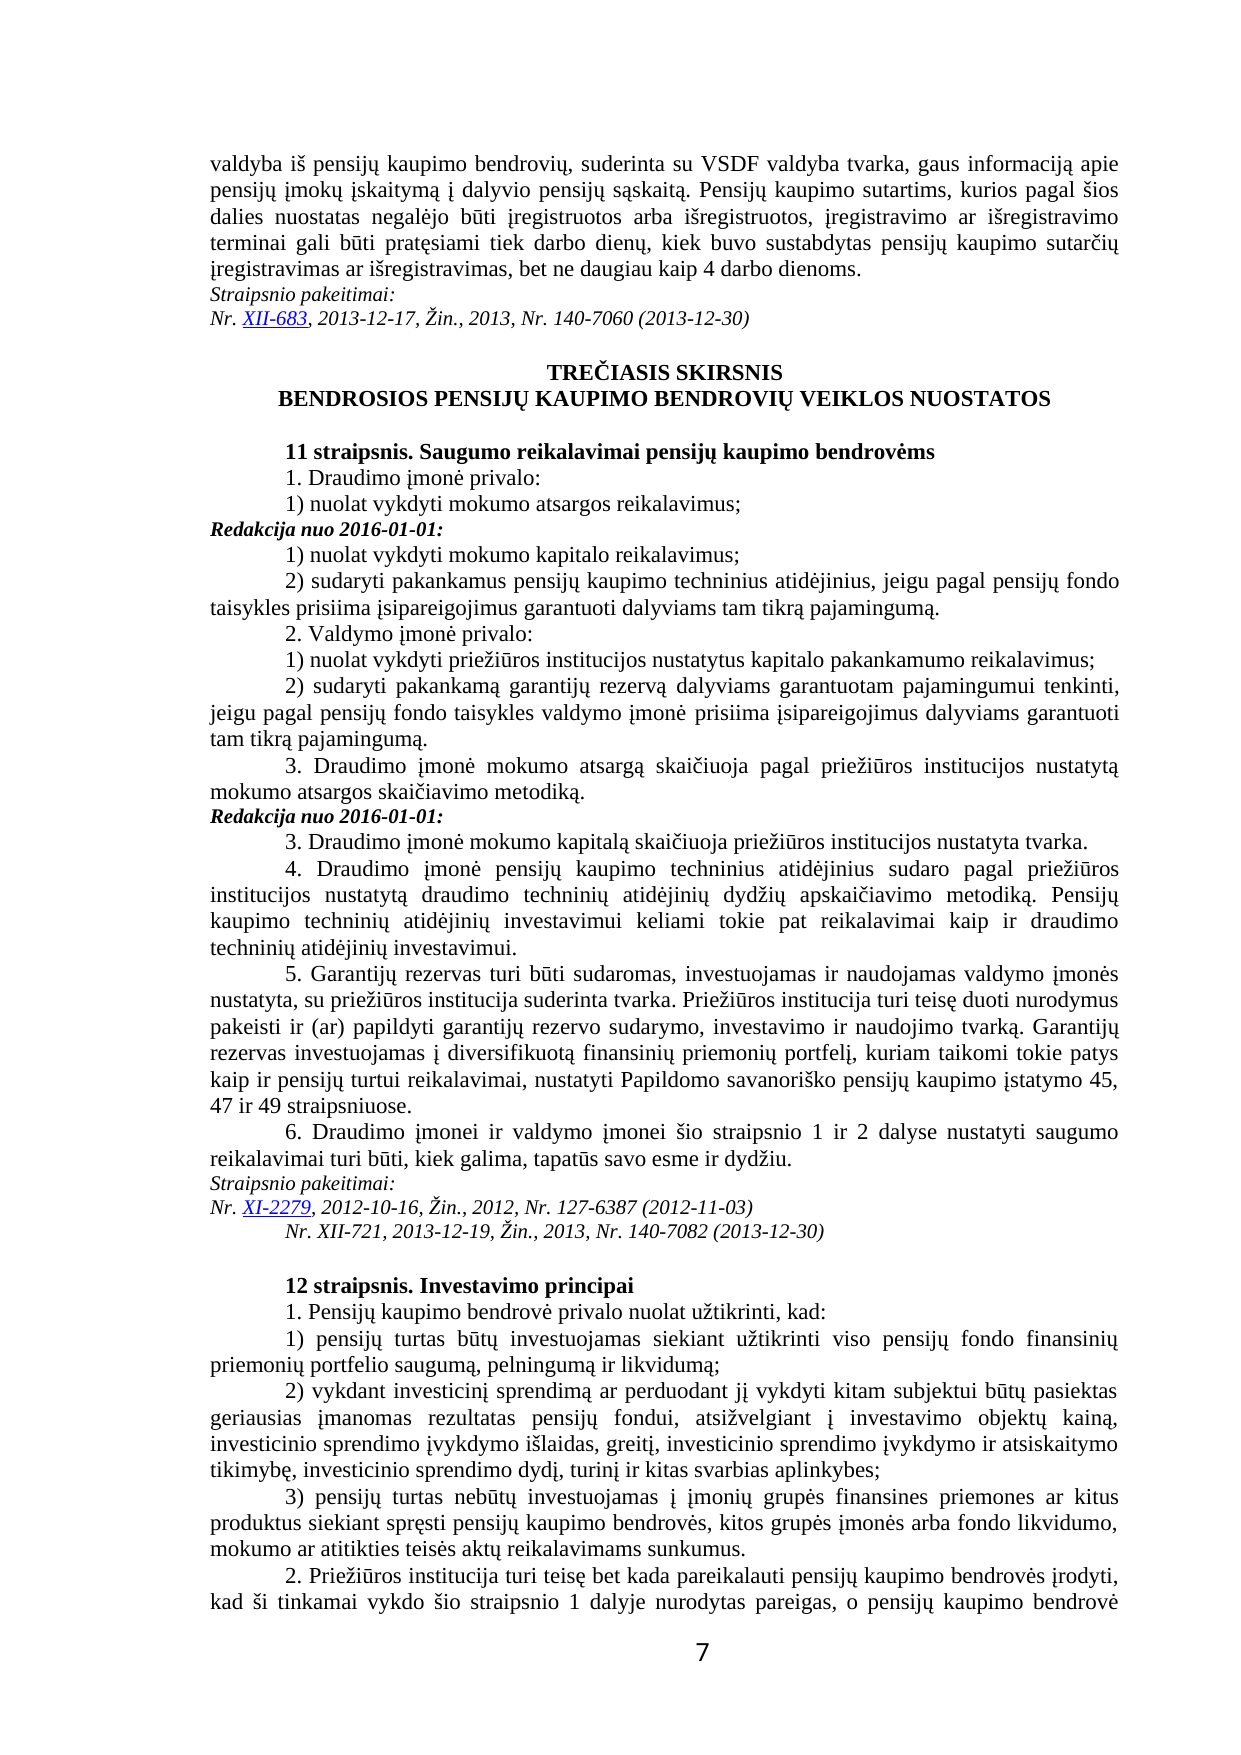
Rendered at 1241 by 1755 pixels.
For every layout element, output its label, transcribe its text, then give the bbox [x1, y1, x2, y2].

text 2) sudaryti pakankamą garantijų rezervą dalyviams garantuotam pajamingumui tenkinti, jeigu pagal pensijų fondo taisykles valdymo įmonė prisiima įsipareigojimus dalyviams garantuoti tam tikrą pajamingumą. [210, 673, 1120, 752]
text 12 straipsnis. Investavimo principai [210, 1272, 1119, 1298]
text 1) nuolat vykdyti priežiūros institucijos nustatytus kapitalo pakankamumo reikalavimus; [210, 646, 1120, 673]
text 1) nuolat vykdyti mokumo atsargos reikalavimus; [210, 490, 1120, 517]
text 2) vykdant investicinį sprendimą ar perduodant jį vykdyti kitam subjektui būtų pasiektas geriausias įmanomas rezultatas pensijų fondui, atsižvelgiant į investavimo objektų kainą, investicinio sprendimo įvykdymo išlaidas, greitį, investicinio sprendimo įvykdymo ir atsiskaitymo tikimybę, investicinio sprendimo dydį, turinį ir kitas svarbias aplinkybes; [210, 1377, 1119, 1483]
text 3. Draudimo įmonė mokumo kapitalą skaičiuoja priežiūros institucijos nustatyta tvarka. [210, 828, 1120, 855]
text 4. Draudimo įmonė pensijų kaupimo techninius atidėjinius sudaro pagal priežiūros institucijos nustatytą draudimo techninių atidėjinių dydžių apskaičiavimo metodiką. Pensijų kaupimo techninių atidėjinių investavimui keliami tokie pat reikalavimai kaip ir draudimo techninių atidėjinių investavimui. [210, 855, 1120, 960]
text Straipsnio pakeitimai: [210, 1171, 1119, 1195]
text 5. Garantijų rezervas turi būti sudaromas, investuojamas ir naudojamas valdymo įmonės nustatyta, su priežiūros institucija suderinta tvarka. Priežiūros institucija turi teisę duoti nurodymus pakeisti ir (ar) papildyti garantijų rezervo sudarymo, investavimo ir naudojimo tvarką. Garantijų rezervas investuojamas į diversifikuotą finansinių priemonių portfelį, kuriam taikomi tokie patys kaip ir pensijų turtui reikalavimai, nustatyti Papildomo savanoriško pensijų kaupimo įstatymo 45, 47 ir 49 straipsniuose. [210, 960, 1120, 1118]
text Nr. XI-2279, 2012-10-16, Žin., 2012, Nr. 127-6387 (2012-11-03) [210, 1195, 1120, 1219]
text 11 straipsnis. Saugumo reikalavimai pensijų kaupimo bendrovėms [210, 438, 1120, 464]
text bendrosios Pensijų kaupimo bendrovių veiklos nuostatos [210, 385, 1119, 411]
text Redakcija nuo 2016-01-01: [210, 517, 1120, 541]
text TREČIASIS SKIRSNIS [210, 359, 1119, 385]
text 1) nuolat vykdyti mokumo kapitalo reikalavimus; [210, 541, 1120, 567]
text 1) pensijų turtas būtų investuojamas siekiant užtikrinti viso pensijų fondo finansinių priemonių portfelio saugumą, pelningumą ir likvidumą; [210, 1325, 1119, 1377]
text Straipsnio pakeitimai: [210, 282, 1120, 306]
text 6. Draudimo įmonei ir valdymo įmonei šio straipsnio 1 ir 2 dalyse nustatyti saugumo reikalavimai turi būti, kiek galima, tapatūs savo esme ir dydžiu. [210, 1118, 1120, 1171]
text Redakcija nuo 2016-01-01: [210, 804, 1120, 828]
text 2. Priežiūros institucija turi teisę bet kada pareikalauti pensijų kaupimo bendrovės įrodyti, kad ši tinkamai vykdo šio straipsnio 1 dalyje nurodytas pareigas, o pensijų kaupimo bendrovė [210, 1562, 1120, 1614]
text 3) pensijų turtas nebūtų investuojamas į įmonių grupės finansines priemones ar kitus produktus siekiant spręsti pensijų kaupimo bendrovės, kitos grupės įmonės arba fondo likvidumo, mokumo ar atitikties teisės aktų reikalavimams sunkumus. [210, 1483, 1119, 1562]
text Nr. XII-683, 2013-12-17, Žin., 2013, Nr. 140-7060 (2013-12-30) [210, 306, 1120, 330]
text 2. Valdymo įmonė privalo: [210, 620, 1120, 646]
text 1. Draudimo įmonė privalo: [210, 464, 1120, 490]
text 2) sudaryti pakankamus pensijų kaupimo techninius atidėjinius, jeigu pagal pensijų fondo taisykles prisiima įsipareigojimus garantuoti dalyviams tam tikrą pajamingumą. [210, 567, 1120, 620]
text 1. Pensijų kaupimo bendrovė privalo nuolat užtikrinti, kad: [210, 1298, 1119, 1325]
text valdyba iš pensijų kaupimo bendrovių, suderinta su VSDF valdyba tvarka, gaus informaciją apie pensijų įmokų įskaitymą į dalyvio pensijų sąskaitą. Pensijų kaupimo sutartims, kurios pagal šios dalies nuostatas negalėjo būti įregistruotos arba išregistruotos, įregistravimo ar išregistravimo terminai gali būti pratęsiami tiek darbo dienų, kiek buvo sustabdytas pensijų kaupimo sutarčių įregistravimas ar išregistravimas, bet ne daugiau kaip 4 darbo dienoms. [210, 150, 1120, 282]
text 3. Draudimo įmonė mokumo atsargą skaičiuoja pagal priežiūros institucijos nustatytą mokumo atsargos skaičiavimo metodiką. [210, 752, 1120, 804]
text Nr. XII-721, 2013-12-19, Žin., 2013, Nr. 140-7082 (2013-12-30) [210, 1219, 1120, 1243]
